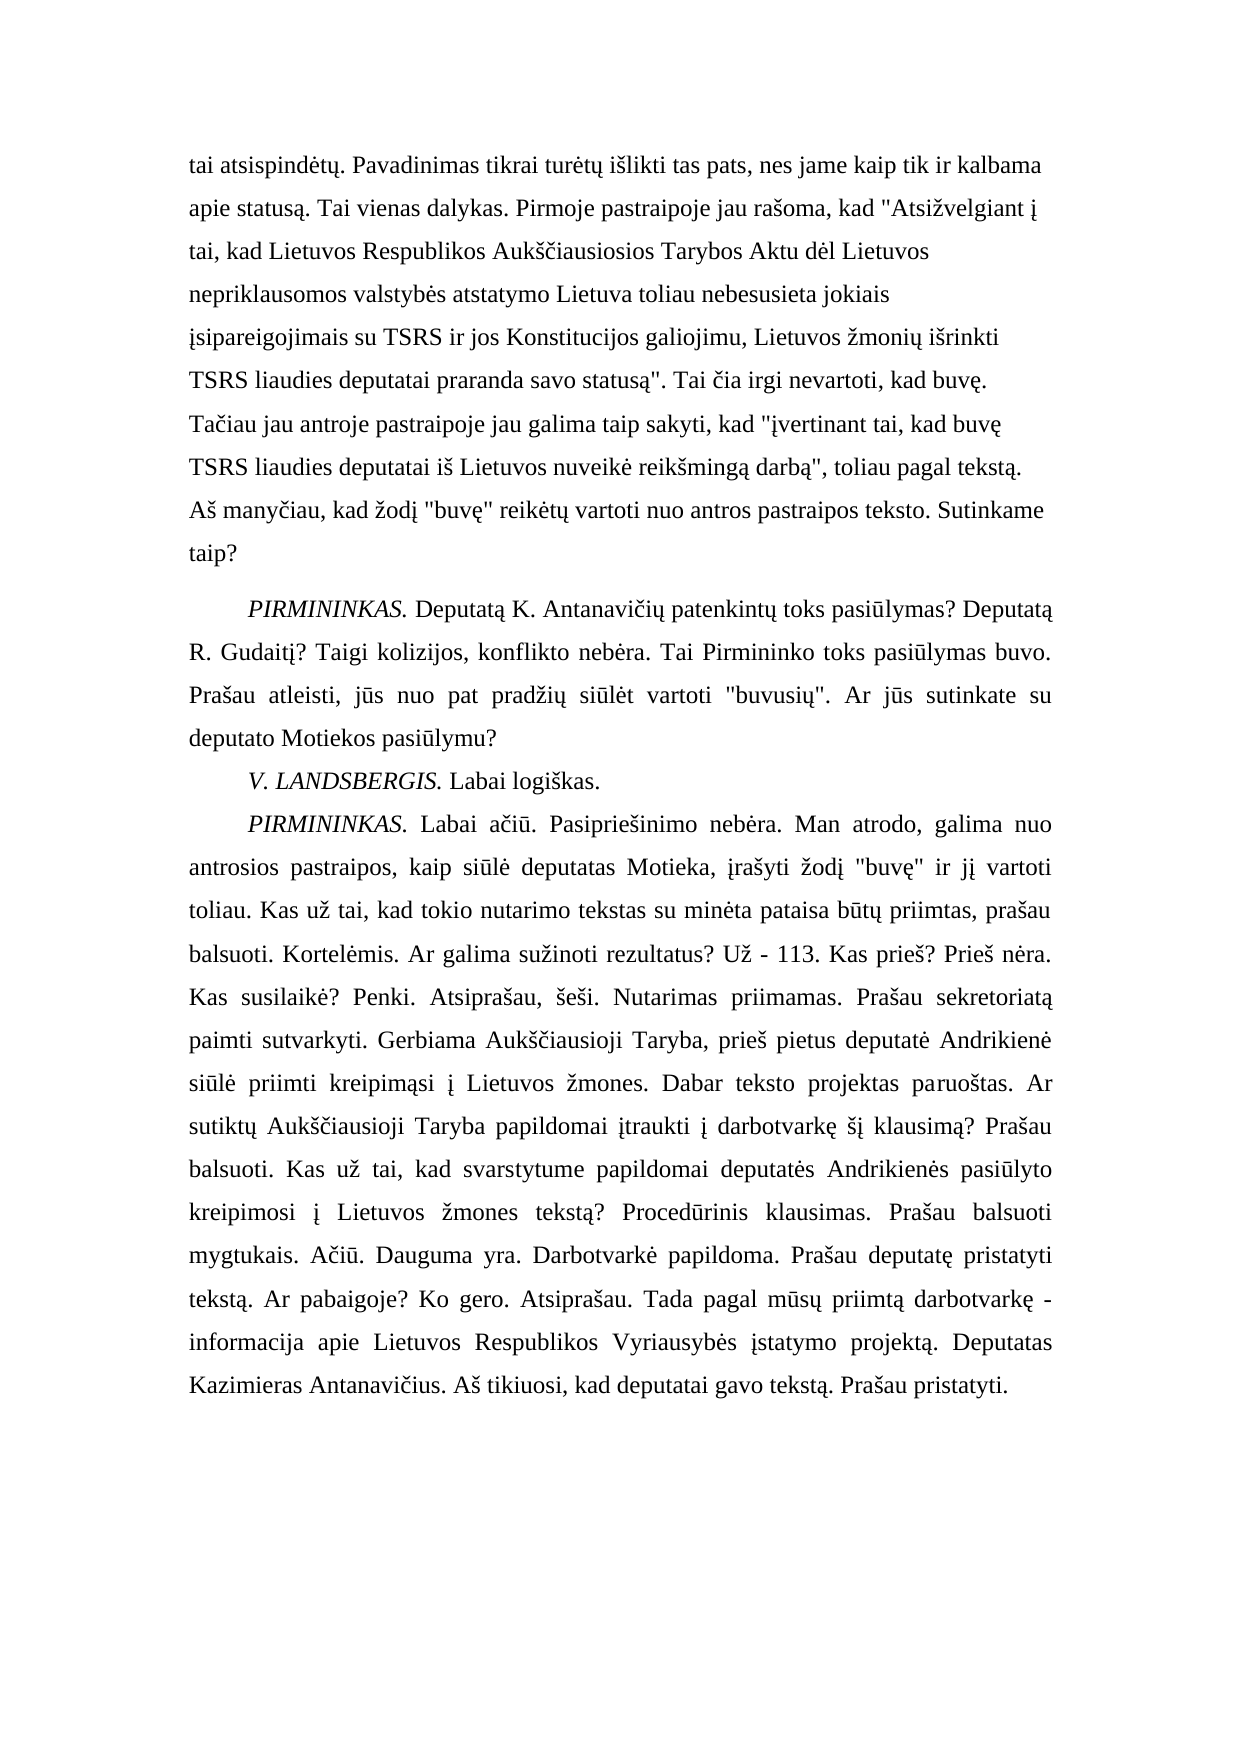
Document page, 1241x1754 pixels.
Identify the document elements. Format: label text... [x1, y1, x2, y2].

text tai atsispindėtų. Pavadinimas tikrai turėtų išlikti tas pats, nes jame kaip tik ir kalbama apie statusą. Tai vienas dalykas. Pirmoje pastraipoje jau rašoma, kad "Atsižvelgiant į tai, kad Lietuvos Respublikos Aukščiausiosios Tarybos Aktu dėl Lietuvos nepriklausomos valstybės atstatymo Lietuva toliau nebesusieta jokiais įsipareigojimais su TSRS ir jos Konstitucijos galiojimu, Lietuvos žmonių išrinkti TSRS liaudies deputatai praranda savo statusą". Tai čia irgi nevartoti, kad buvę. Tačiau jau antroje pastraipoje jau galima taip sa­kyti, kad "įvertinant tai, kad buvę TSRS liaudies deputatai iš Lietuvos nuveikė reikšmingą darbą", toliau pagal tekstą. Aš ma­nyčiau, kad žodį "buvę" reikėtų vartoti nuo antros pastraipos teksto. Sutinkame taip? [189, 150, 1053, 567]
text Pirmininkas. Deputatą K. Antanavičių patenkintų toks pasiū­lymas? Deputatą R. Gudaitį? Taigi kolizijos, konflikto nebėra. Tai Pirmininko toks pasiūlymas buvo. Prašau atleisti, jūs nuo pat pradžių siūlėt vartoti "buvusių". Ar jūs sutinkate su deputato Motiekos pasiūlymu? [189, 594, 1053, 752]
text Pirmininkas. Labai ačiū. Pasipriešinimo nebėra. Man atrodo, galima nuo antrosios pastraipos, kaip siūlė deputatas Motieka, įrašyti žodį "buvę" ir jį vartoti toliau. Kas už tai, kad tokio nutarimo tekstas su minėta pataisa būtų priimtas, prašau bal­suoti. Kortelėmis. Ar galima sužinoti rezultatus? Už - 113. Kas prieš? Prieš nėra. Kas susilaikė? Penki. Atsiprašau, šeši. Nutari­mas priimamas. Prašau sekretoriatą paimti sutvarkyti. Gerbiama Aukščiausioji Taryba, prieš pietus deputatė Andrikienė siūlė pri­imti kreipimąsi į Lietuvos žmones. Dabar teksto projektas pa­ruoštas. Ar sutiktų Aukščiausioji Taryba papildomai įtraukti į darbotvarkę šį klausimą? Prašau balsuoti. Kas už tai, kad svars­tytume papildomai deputatės Andrikienės pasiūlyto kreipimosi į Lietuvos žmones tekstą? Procedūrinis klausimas. Prašau balsuoti mygtukais. Ačiū. Dauguma yra. Darbotvarkė papildoma. Prašau deputatę pristatyti tekstą. Ar pabaigoje? Ko gero. Atsiprašau. Tada pagal mūsų priimtą darbotvarkę - informacija apie Lietu­vos Respublikos Vyriausybės įstatymo projektą. Deputatas Kazi­mieras Antanavičius. Aš tikiuosi, kad deputatai gavo tekstą. Pra­šau pristatyti. [189, 809, 1053, 1399]
text V. Landsbergis. Labai logiškas. [189, 766, 1053, 795]
